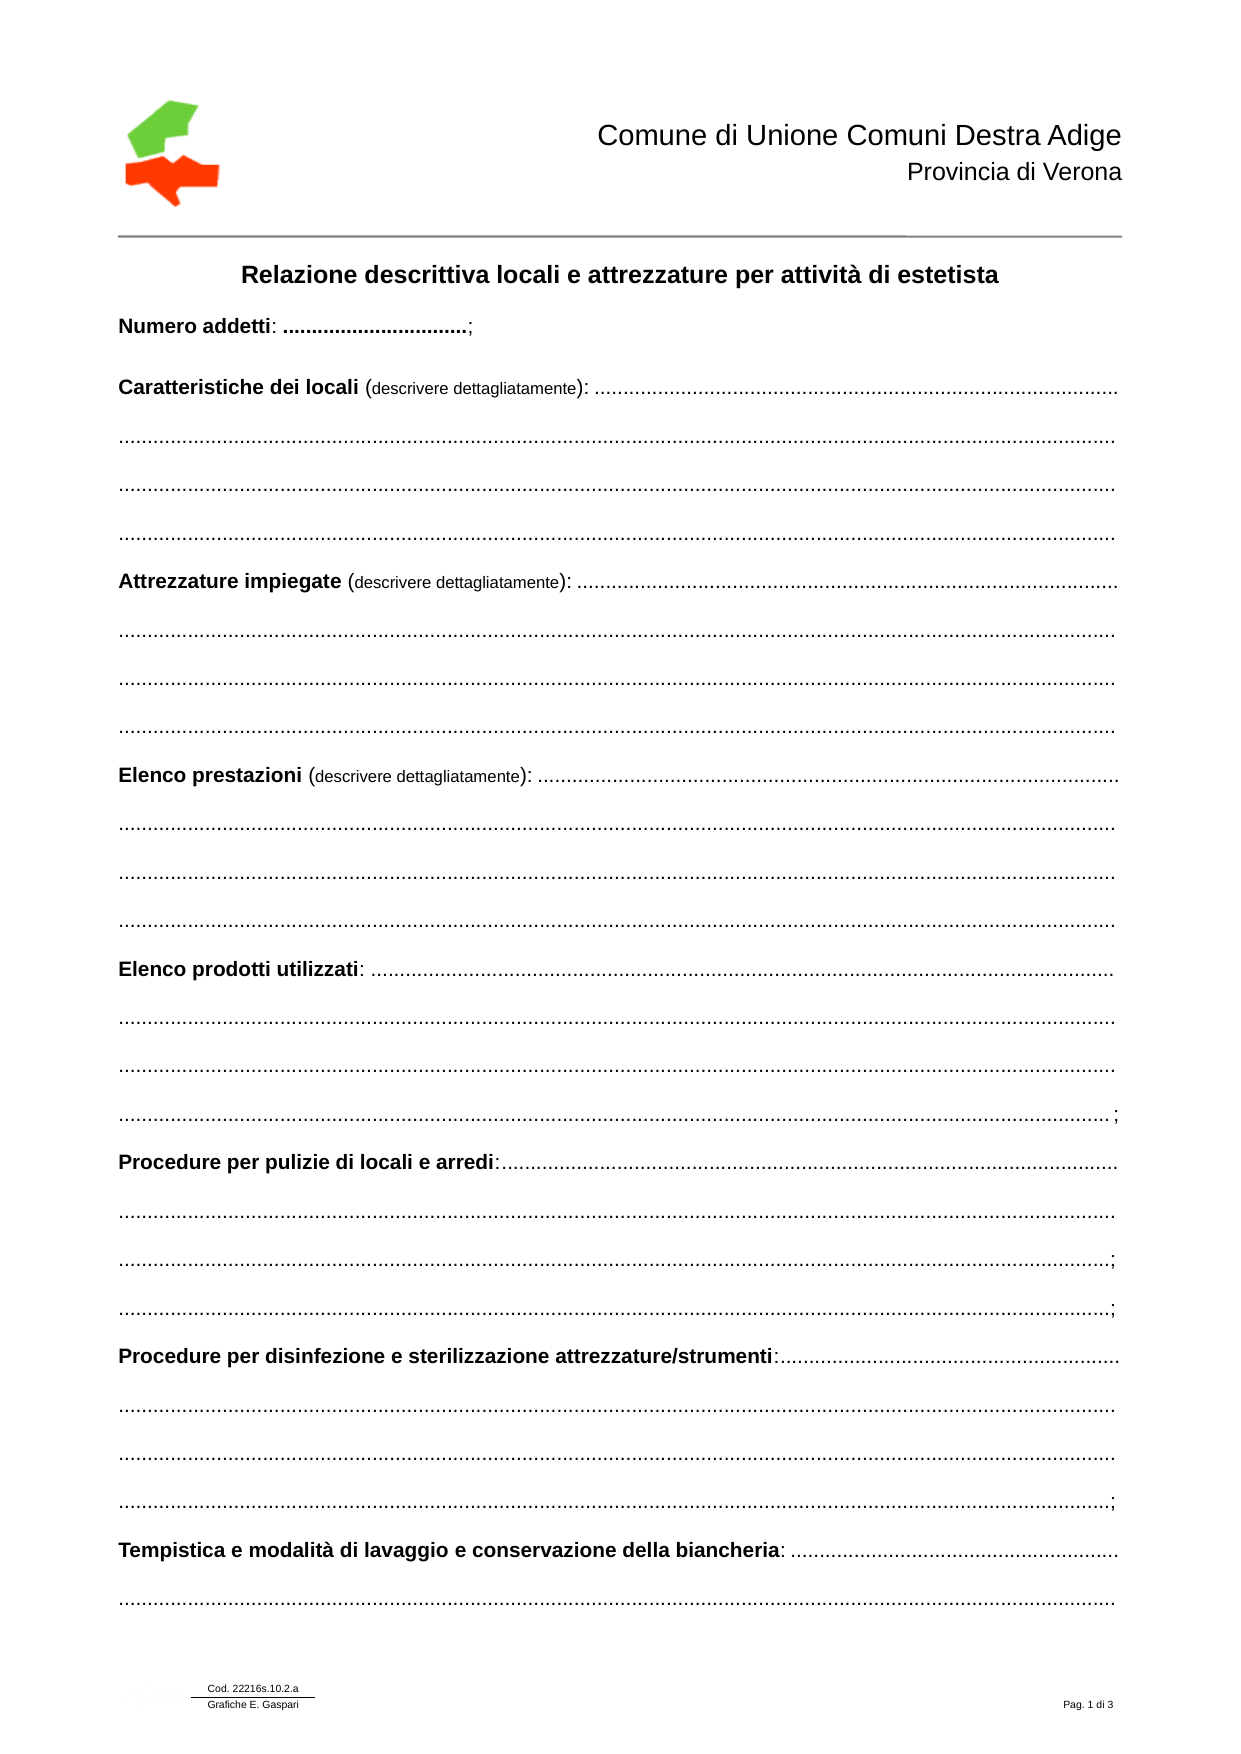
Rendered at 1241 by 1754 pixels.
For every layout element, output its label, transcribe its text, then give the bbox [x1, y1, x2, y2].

text ............................................................................................................................................................................. [118, 521, 1122, 544]
text ............................................................................................................................................................................. [118, 714, 1122, 738]
text ............................................................................................................................................................................. [118, 908, 1122, 932]
text ............................................................................................................................................................................. [118, 1053, 1122, 1077]
text ............................................................................................................................................................................. [118, 1586, 1122, 1610]
picture [122, 87, 224, 219]
text Elenco prodotti utilizzati: ................................................................................................................................. [118, 956, 1122, 980]
subtitle Relazione descrittiva locali e attrezzature per attività di estetista [118, 261, 1122, 289]
text Nell'elenco degli allegati [242, 213, 602, 235]
text Numero addetti: ................................; [118, 314, 1122, 338]
text Attrezzature impiegate (descrivere dettagliatamente): .............................................................................................. [118, 569, 1122, 593]
text ............................................................................................................................................................................. [118, 424, 1122, 448]
text ............................................................................................................................................................................. [118, 811, 1122, 835]
text Elenco prestazioni (descrivere dettagliatamente): ..................................................................................................... [118, 763, 1122, 787]
text ............................................................................................................................................................................. [118, 1392, 1122, 1416]
text Procedure per disinfezione e sterilizzazione attrezzature/strumenti: ........................................................... [118, 1344, 1122, 1368]
text ............................................................................................................................................................................; [118, 1489, 1122, 1513]
text Tempistica e modalità di lavaggio e conservazione della biancheria: ......................................................... [118, 1538, 1122, 1562]
text ............................................................................................................................................................................. [118, 859, 1122, 883]
text ............................................................................................................................................................................ ; [118, 1102, 1122, 1126]
text ............................................................................................................................................................................; [118, 1247, 1122, 1271]
text ............................................................................................................................................................................. [118, 1441, 1122, 1465]
text Procedure per pulizie di locali e arredi: ........................................................................................................... [118, 1150, 1122, 1174]
text Provincia di Verona [224, 157, 1122, 185]
text ............................................................................................................................................................................. [118, 666, 1122, 690]
text ............................................................................................................................................................................. [118, 1005, 1122, 1029]
text ............................................................................................................................................................................. [118, 472, 1122, 496]
text ............................................................................................................................................................................. [118, 1199, 1122, 1223]
text Caratteristiche dei locali (descrivere dettagliatamente): ........................................................................................... [118, 375, 1122, 399]
text ............................................................................................................................................................................. [118, 617, 1122, 641]
text Comune di Unione Comuni Destra Adige [224, 118, 1122, 152]
text ............................................................................................................................................................................; [118, 1296, 1122, 1319]
